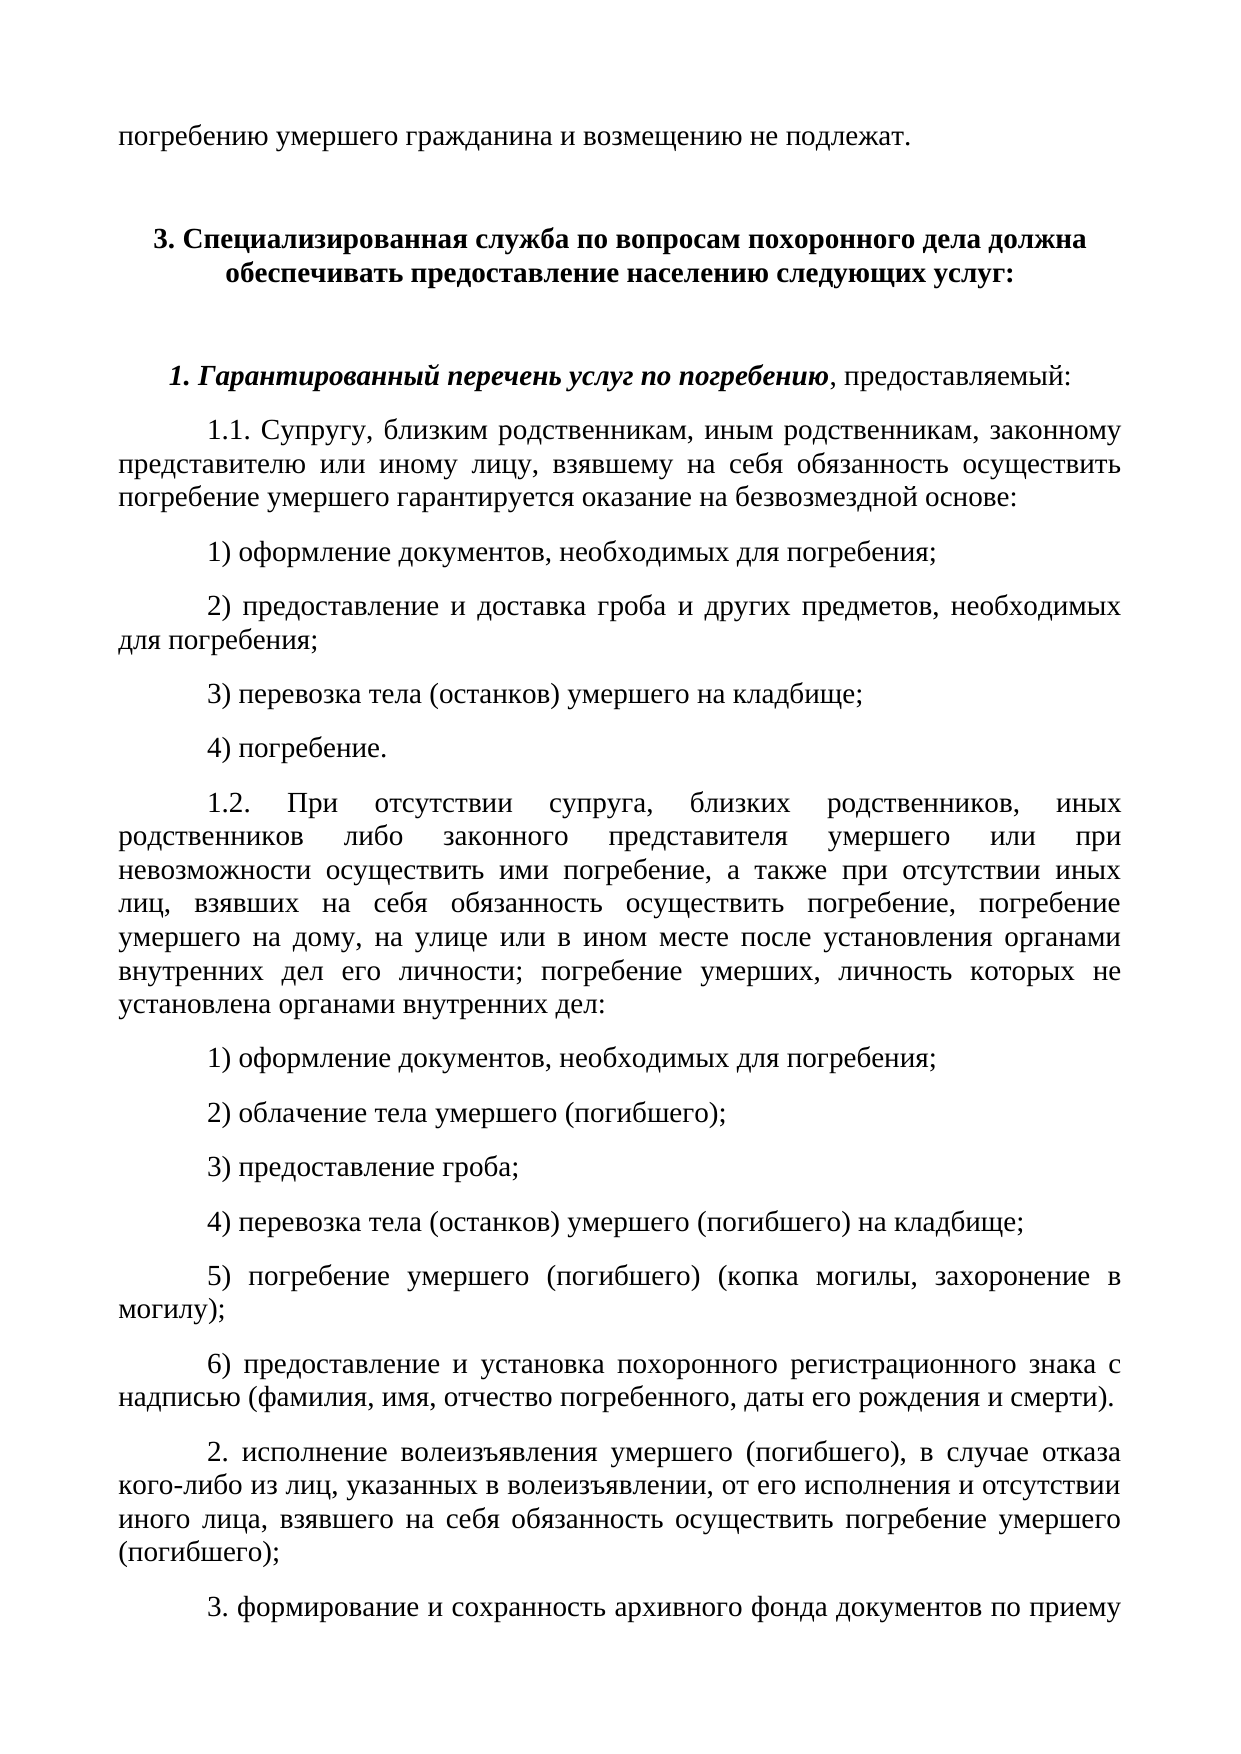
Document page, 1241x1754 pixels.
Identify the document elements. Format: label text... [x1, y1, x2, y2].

text погребению умершего гражданина и возмещению не подлежат. [118, 118, 1122, 152]
text 1.1. Супругу, близким родственникам, иным родственникам, законному представителю или иному лицу, взявшему на себя обязанность осуществить погребение умершего гарантируется оказание на безвозмездной основе: [118, 412, 1122, 513]
text 2) предоставление и доставка гроба и других предметов, необходимых для погребения; [118, 588, 1122, 655]
text 2. исполнение волеизъявления умершего (погибшего), в случае отказа кого-либо из лиц, указанных в волеизъявлении, от его исполнения и отсутствии иного лица, взявшего на себя обязанность осуществить погребение умершего (погибшего); [118, 1434, 1122, 1568]
text 5) погребение умершего (погибшего) (копка могилы, захоронение в могилу); [118, 1258, 1122, 1325]
text 1. Гарантированный перечень услуг по погребению, предоставляемый: [118, 358, 1122, 392]
text 3. формирование и сохранность архивного фонда документов по приему [118, 1589, 1122, 1622]
text 2) облачение тела умершего (погибшего); [118, 1095, 1122, 1128]
text 1) оформление документов, необходимых для погребения; [118, 534, 1122, 567]
text 6) предоставление и установка похоронного регистрационного знака с надписью (фамилия, имя, отчество погребенного, даты его рождения и смерти). [118, 1346, 1122, 1413]
text 1) оформление документов, необходимых для погребения; [118, 1041, 1122, 1074]
text 3. Специализированная служба по вопросам похоронного дела должна обеспечивать предоставление населению следующих услуг: [118, 221, 1122, 288]
text 3) перевозка тела (останков) умершего на кладбище; [118, 676, 1122, 710]
text 3) предоставление гроба; [118, 1149, 1122, 1183]
text 1.2. При отсутствии супруга, близких родственников, иных родственников либо законного представителя умершего или при невозможности осуществить ими погребение, а также при отсутствии иных лиц, взявших на себя обязанность осуществить погребение, погребение умершего на дому, на улице или в ином месте после установления органами внутренних дел его личности; погребение умерших, личность которых не установлена органами внутренних дел: [118, 785, 1122, 1020]
text 4) погребение. [118, 731, 1122, 764]
text 4) перевозка тела (останков) умершего (погибшего) на кладбище; [118, 1204, 1122, 1237]
